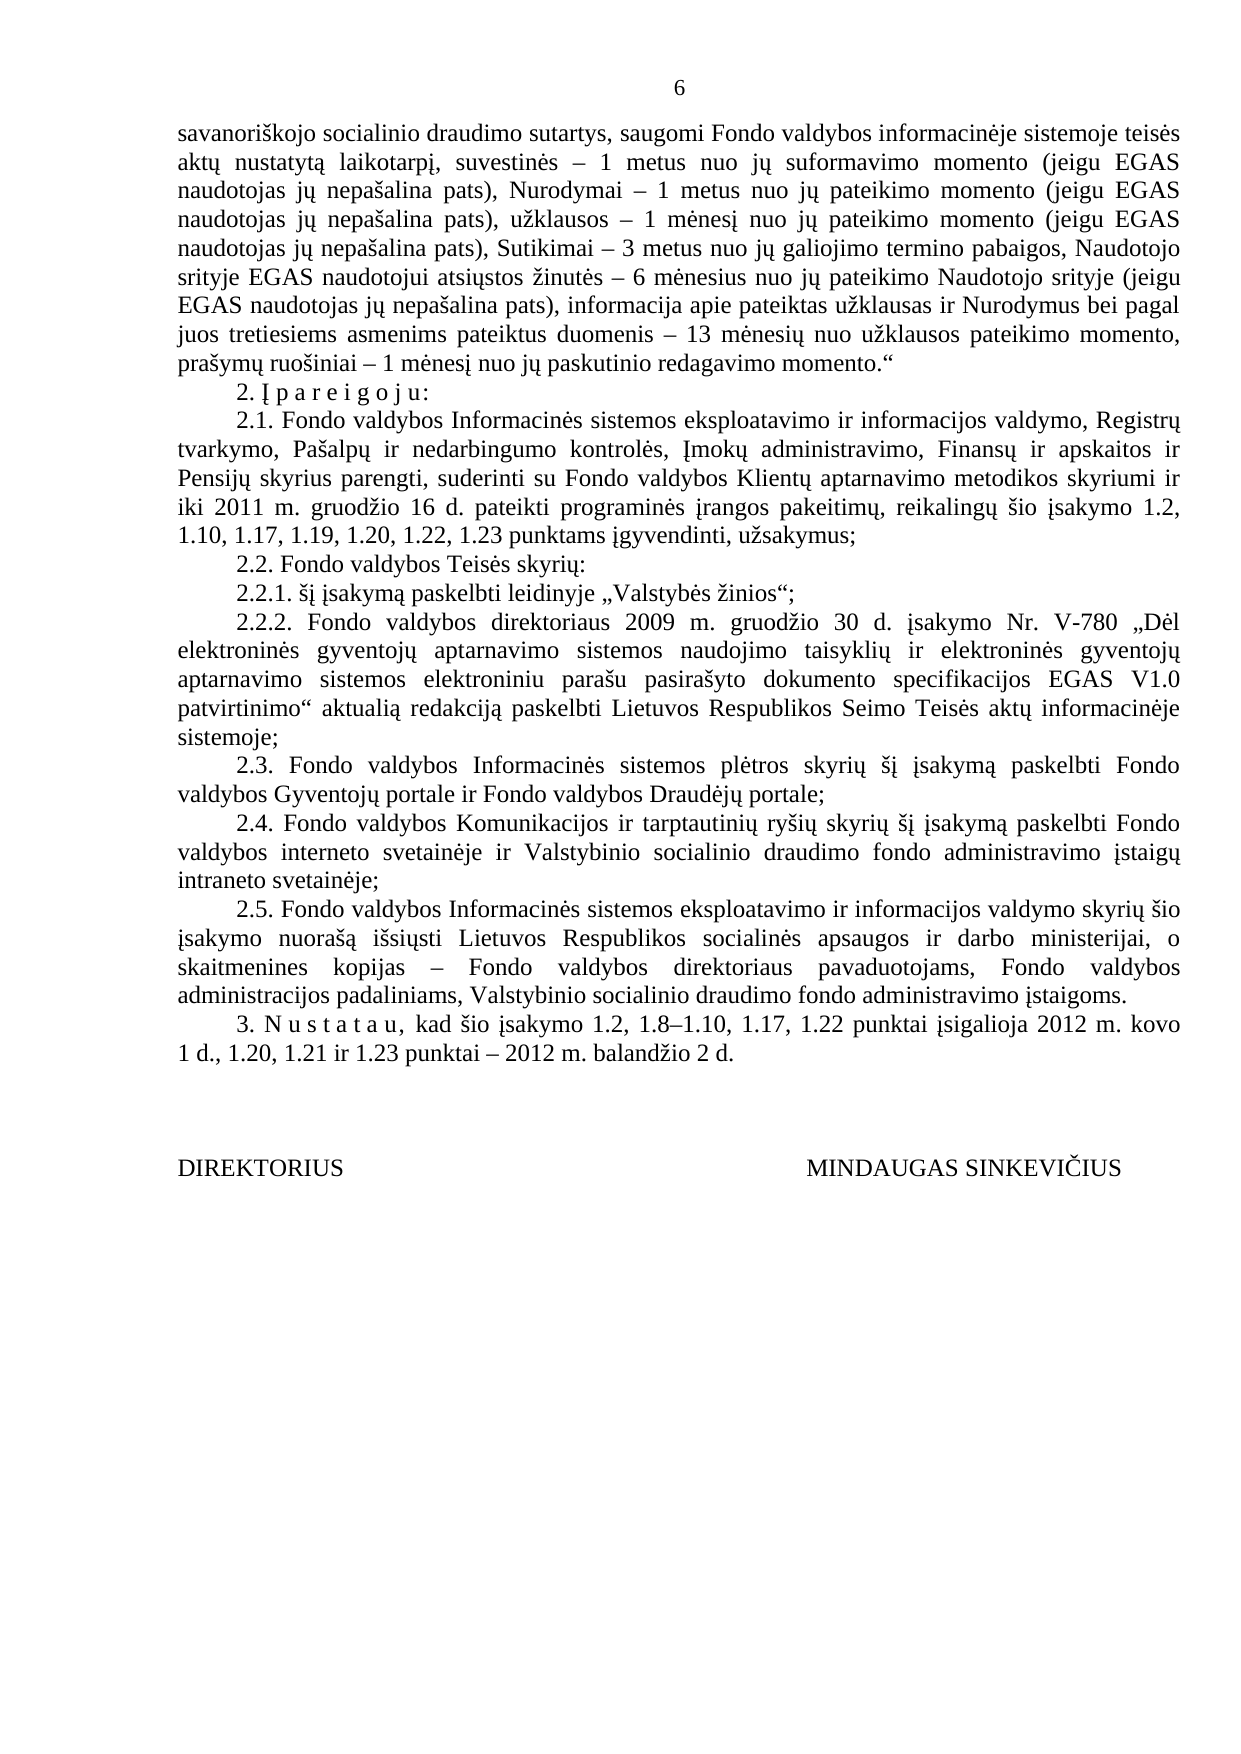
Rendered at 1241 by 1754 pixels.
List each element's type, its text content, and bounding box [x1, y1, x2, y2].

text 3. Nustatau, kad šio įsakymo 1.2, 1.8–1.10, 1.17, 1.22 punktai įsigalioja 2012 m. kovo 1 d., 1.20, 1.21 ir 1.23 punktai – 2012 m. balandžio 2 d. [177, 1009, 1181, 1067]
text 2.1. Fondo valdybos Informacinės sistemos eksploatavimo ir informacijos valdymo, Registrų tvarkymo, Pašalpų ir nedarbingumo kontrolės, Įmokų administravimo, Finansų ir apskaitos ir Pensijų skyrius parengti, suderinti su Fondo valdybos Klientų aptarnavimo metodikos skyriumi ir iki 2011 m. gruodžio 16 d. pateikti programinės įrangos pakeitimų, reikalingų šio įsakymo 1.2, 1.10, 1.17, 1.19, 1.20, 1.22, 1.23 punktams įgyvendinti, užsakymus; [177, 406, 1181, 549]
text 2.4. Fondo valdybos Komunikacijos ir tarptautinių ryšių skyrių šį įsakymą paskelbti Fondo valdybos interneto svetainėje ir Valstybinio socialinio draudimo fondo administravimo įstaigų intraneto svetainėje; [177, 808, 1181, 894]
text savanoriškojo socialinio draudimo sutartys, saugomi Fondo valdybos informacinėje sistemoje teisės aktų nustatytą laikotarpį, suvestinės – 1 metus nuo jų suformavimo momento (jeigu EGAS naudotojas jų nepašalina pats), Nurodymai – 1 metus nuo jų pateikimo momento (jeigu EGAS naudotojas jų nepašalina pats), užklausos – 1 mėnesį nuo jų pateikimo momento (jeigu EGAS naudotojas jų nepašalina pats), Sutikimai – 3 metus nuo jų galiojimo termino pabaigos, Naudotojo srityje EGAS naudotojui atsiųstos žinutės – 6 mėnesius nuo jų pateikimo Naudotojo srityje (jeigu EGAS naudotojas jų nepašalina pats), informacija apie pateiktas užklausas ir Nurodymus bei pagal juos tretiesiems asmenims pateiktus duomenis – 13 mėnesių nuo užklausos pateikimo momento, prašymų ruošiniai – 1 mėnesį nuo jų paskutinio redagavimo momento.“ [177, 118, 1181, 377]
text 2. Įpareigoju: [177, 377, 1181, 406]
text 2.2. Fondo valdybos Teisės skyrių: [177, 549, 1181, 578]
text Direktorius Mindaugas Sinkevičius [177, 1153, 1181, 1182]
text 2.3. Fondo valdybos Informacinės sistemos plėtros skyrių šį įsakymą paskelbti Fondo valdybos Gyventojų portale ir Fondo valdybos Draudėjų portale; [177, 751, 1181, 808]
text 2.5. Fondo valdybos Informacinės sistemos eksploatavimo ir informacijos valdymo skyrių šio įsakymo nuorašą išsiųsti Lietuvos Respublikos socialinės apsaugos ir darbo ministerijai, o skaitmenines kopijas – Fondo valdybos direktoriaus pavaduotojams, Fondo valdybos administracijos padaliniams, Valstybinio socialinio draudimo fondo administravimo įstaigoms. [177, 894, 1181, 1009]
text 2.2.2. Fondo valdybos direktoriaus 2009 m. gruodžio 30 d. įsakymo Nr. V-780 „Dėl elektroninės gyventojų aptarnavimo sistemos naudojimo taisyklių ir elektroninės gyventojų aptarnavimo sistemos elektroniniu parašu pasirašyto dokumento specifikacijos EGAS V1.0 patvirtinimo“ aktualią redakciją paskelbti Lietuvos Respublikos Seimo Teisės aktų informacinėje sistemoje; [177, 607, 1181, 751]
text 2.2.1. šį įsakymą paskelbti leidinyje „Valstybės žinios“; [177, 578, 1181, 607]
